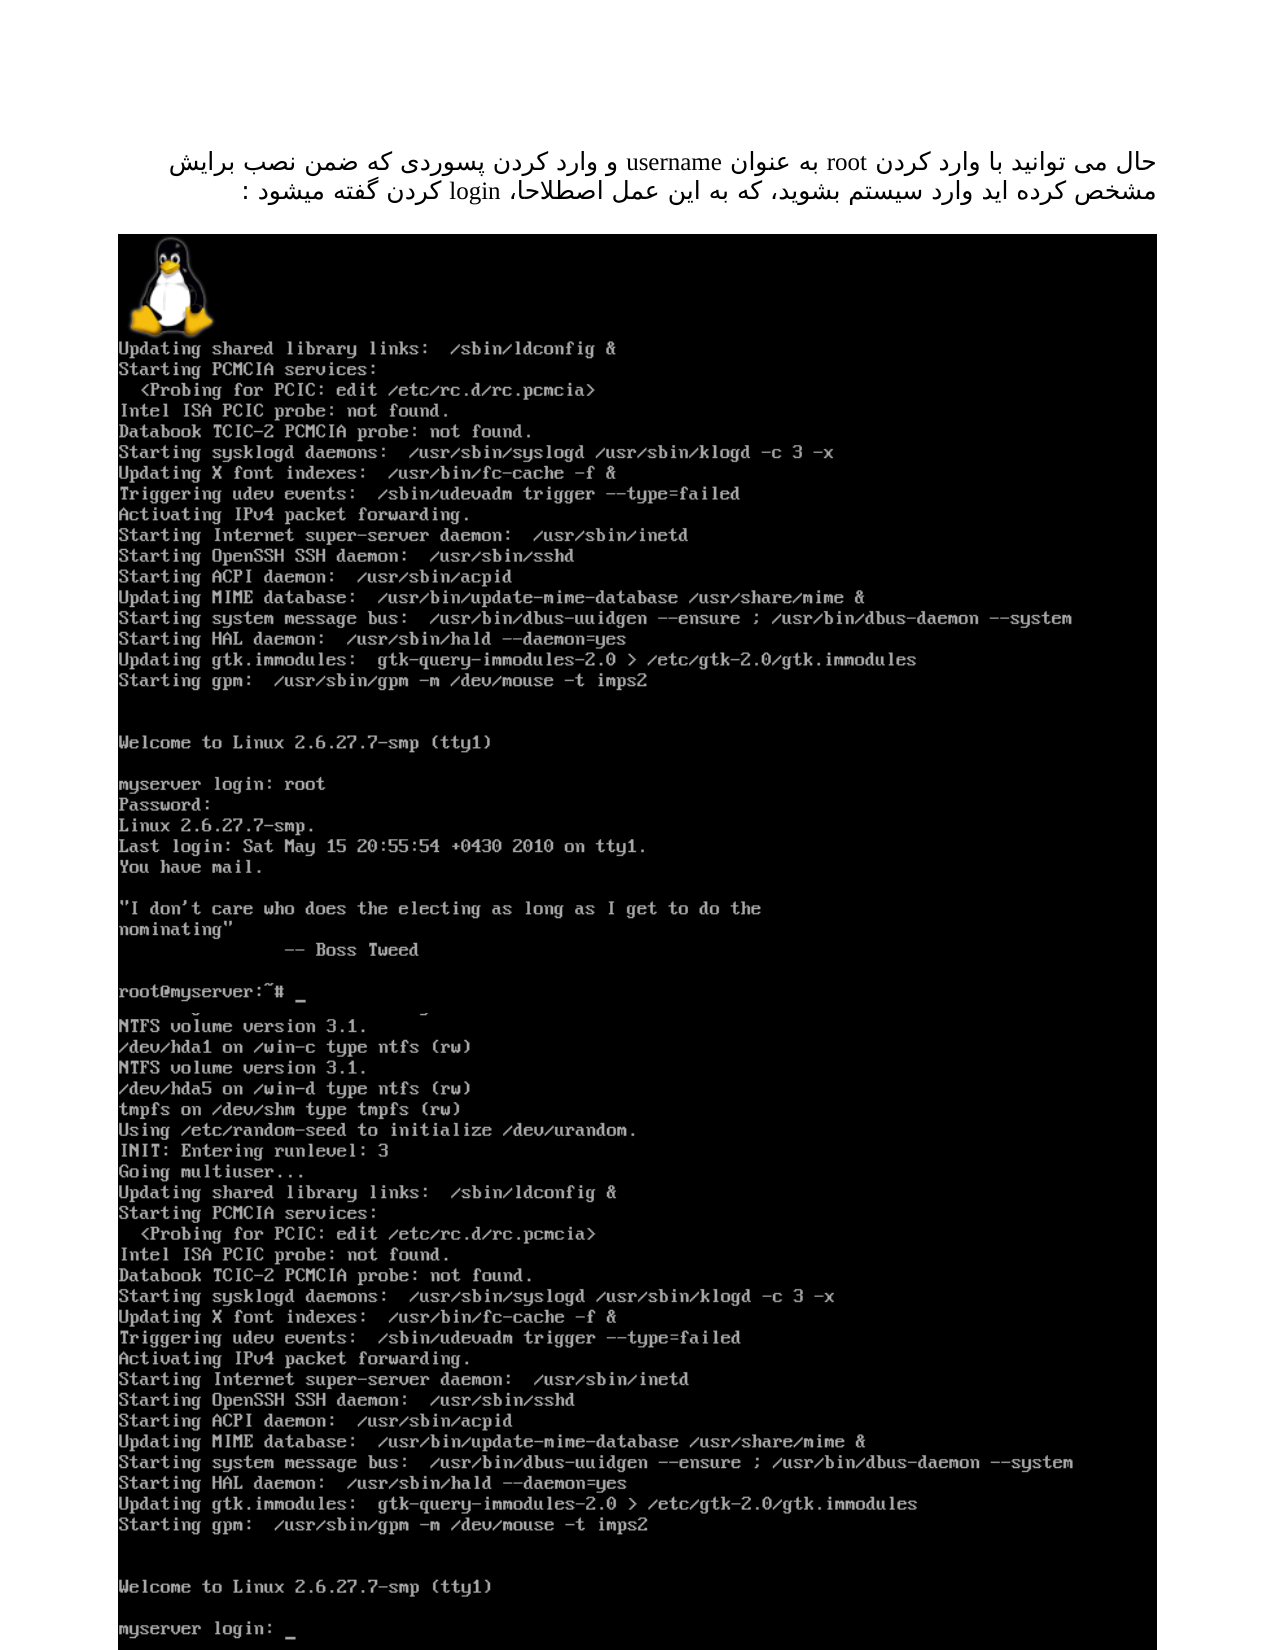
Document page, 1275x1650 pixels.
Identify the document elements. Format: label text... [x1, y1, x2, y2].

picture [118, 234, 1157, 1650]
text حال می توانید با وارد کردن root به عنوان username و وارد کردن پسوردی که ضمن نصب برایش مشخص کرده اید وارد سیستم بشوید، که به این عمل اصطلاحا، login کردن گفته میشود : [118, 147, 1157, 205]
